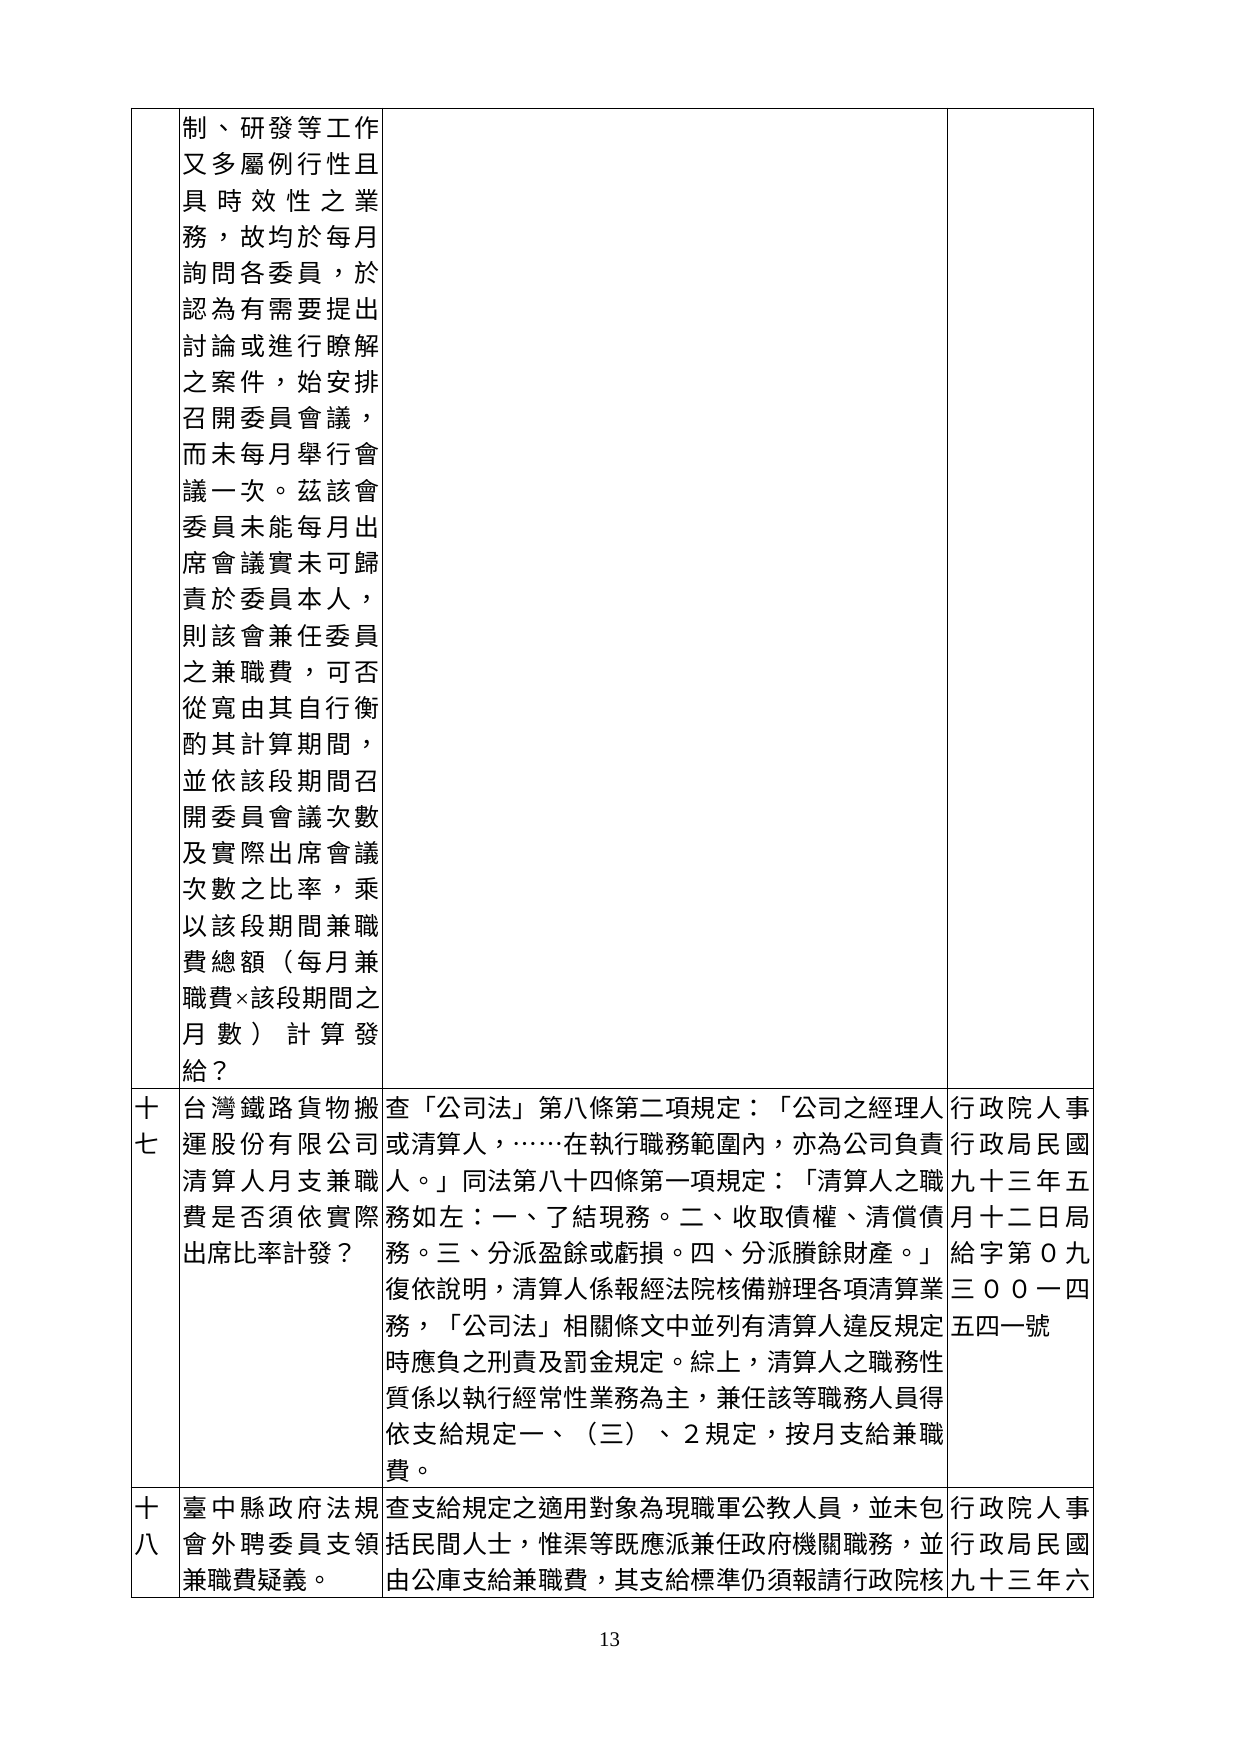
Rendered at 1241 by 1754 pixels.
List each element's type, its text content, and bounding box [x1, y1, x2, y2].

table_cell 行政院人事行政局民國九十三年六 [948, 1488, 1093, 1597]
table_cell 臺中縣政府法規會外聘委員支領兼職費疑義。 [180, 1488, 382, 1597]
table_cell 查「公司法」第八條第二項規定：「公司之經理人或清算人，……在執行職務範圍內，亦為公司負責人。」同法第八十四條第一項規定：「清算人之職務如左：一、了結現務。二、收取債權、清償債務。三、分派盈餘或虧損。四、分派賸餘財產。」復依說明，清算人係報經法院核備辦理各項清算業務，「公司法」相關條文中並列有清算人違反規定時應負之刑責及罰金規定。綜上，清算人之職務性質係以執行經常性業務為主，兼任該等職務人員得依支給規定一、（三）、２規定，按月支給兼職費。 [383, 1089, 947, 1487]
table_cell 制、研發等工作又多屬例行性且具時效性之業務，故均於每月詢問各委員，於認為有需要提出討論或進行瞭解之案件，始安排召開委員會議，而未每月舉行會議一次。茲該會委員未能每月出席會議實未可歸責於委員本人，則該會兼任委員之兼職費，可否從寬由其自行衡酌其計算期間，並依該段期間召開委員會議次數及實際出席會議次數之比率，乘以該段期間兼職費總額（每月兼職費×該段期間之月數）計算發給？ [180, 109, 382, 1087]
table_cell [132, 109, 179, 1087]
table_cell 台灣鐵路貨物搬運股份有限公司清算人月支兼職費是否須依實際出席比率計發？ [180, 1089, 382, 1487]
table_cell 行政院人事行政局民國九十三年五月十二日局給字第０九三００一四五四一號 [948, 1089, 1093, 1487]
table_cell [948, 109, 1093, 1087]
table_cell 十七 [132, 1089, 179, 1487]
table_cell [383, 109, 947, 1087]
table_cell 十八 [132, 1488, 179, 1597]
table_cell 查支給規定之適用對象為現職軍公教人員，並未包括民間人士，惟渠等既應派兼任政府機關職務，並由公庫支給兼職費，其支給標準仍須報請行政院核 [383, 1488, 947, 1597]
